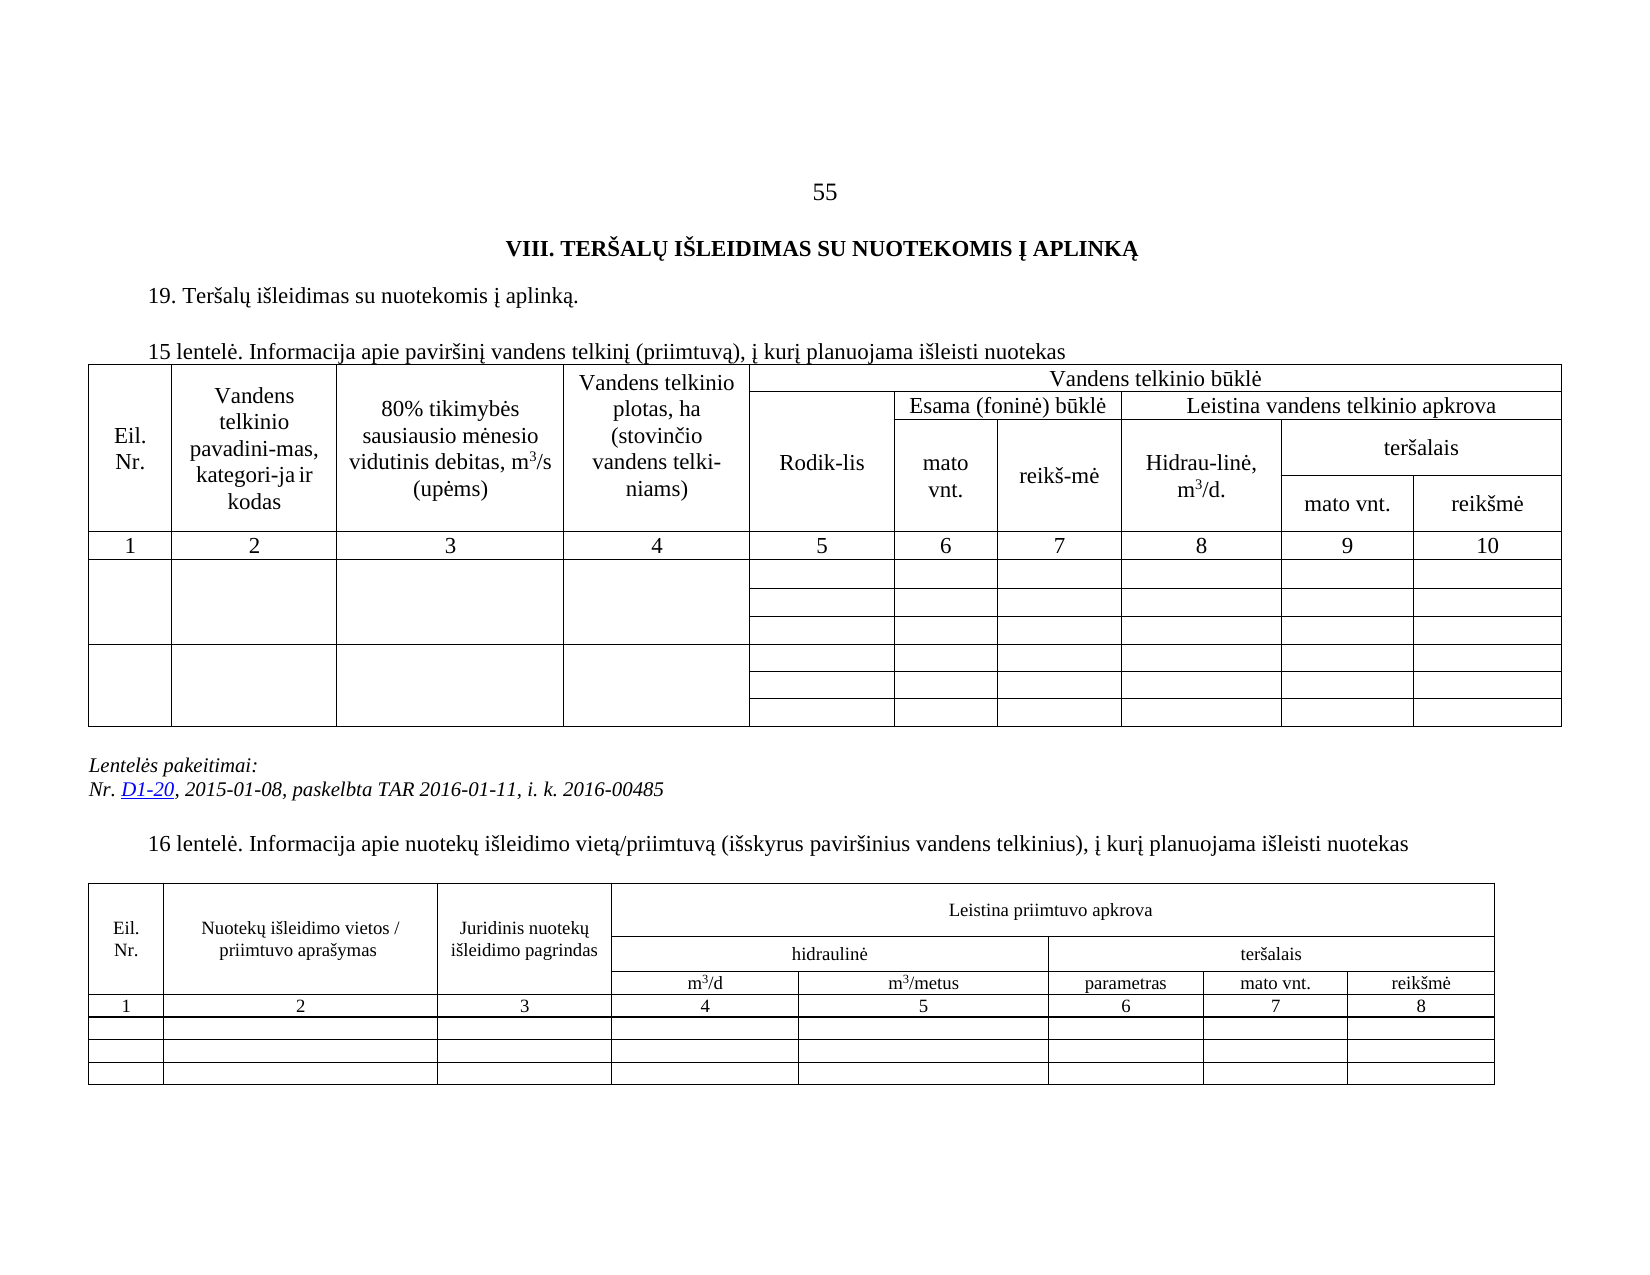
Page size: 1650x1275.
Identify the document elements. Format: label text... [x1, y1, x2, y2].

table_cell [1204, 1018, 1347, 1039]
table_cell [998, 672, 1121, 698]
table_header Nuotekų išleidimo vietos / priimtuvo aprašymas [164, 884, 437, 994]
table_cell 10 [1414, 532, 1561, 559]
text 16 lentelė. Informacija apie nuotekų išleidimo vietą/priimtuvą (išskyrus paviršinius vandens telkinius), į kurį planuojama išleisti nuotekas [89, 830, 1561, 856]
table_cell [1414, 645, 1561, 671]
table_cell [750, 617, 894, 643]
table_cell [1282, 699, 1413, 726]
table_cell [337, 645, 563, 726]
table_cell [438, 1018, 611, 1039]
table_cell 8 [1348, 995, 1494, 1016]
table_cell [564, 560, 749, 643]
table_cell 2 [164, 995, 437, 1016]
table_cell [172, 560, 336, 643]
table_cell [1122, 645, 1281, 671]
table_cell [1122, 699, 1281, 726]
text 15 lentelė. Informacija apie paviršinį vandens telkinį (priimtuvą), į kurį planuojama išleisti nuotekas [89, 338, 1561, 364]
table_cell [1049, 1018, 1203, 1039]
table_cell [799, 1063, 1048, 1084]
table_cell [89, 1063, 163, 1084]
table_cell [1414, 560, 1561, 587]
table_cell m3/metus [799, 972, 1048, 994]
table_cell 6 [1049, 995, 1203, 1016]
text 19. Teršalų išleidimas su nuotekomis į aplinką. [89, 283, 1561, 309]
table_cell [612, 1018, 798, 1039]
table_cell [998, 645, 1121, 671]
table_cell 4 [564, 532, 749, 559]
table_cell [1122, 672, 1281, 698]
table_cell 7 [1204, 995, 1347, 1016]
table_cell [89, 1040, 163, 1062]
table_cell 5 [750, 532, 894, 559]
table_cell Esama (foninė) būklė [895, 392, 1121, 419]
table_cell [1204, 1040, 1347, 1062]
table_cell teršalais [1282, 420, 1561, 475]
table_cell [895, 589, 997, 616]
table_cell [1122, 617, 1281, 643]
text Lentelės pakeitimai: [89, 753, 1561, 777]
table_cell mato vnt. [895, 420, 997, 531]
table_cell [1348, 1040, 1494, 1062]
table_cell [612, 1063, 798, 1084]
table_cell [172, 645, 336, 726]
table_cell [998, 617, 1121, 643]
table_cell mato vnt. [1282, 476, 1413, 531]
table_header Vandens telkinio pavadini-mas, kategori-ja ir kodas [172, 365, 336, 531]
table_cell [438, 1040, 611, 1062]
table_cell m3/d [612, 972, 798, 994]
table_cell [750, 589, 894, 616]
table_cell [998, 589, 1121, 616]
table_cell [750, 560, 894, 587]
table_cell reikš-mė [998, 420, 1121, 531]
table_cell [895, 672, 997, 698]
table_cell [1414, 699, 1561, 726]
table_cell [998, 699, 1121, 726]
table_cell parametras [1049, 972, 1203, 994]
table_cell [998, 560, 1121, 587]
table_cell [799, 1040, 1048, 1062]
table_cell 1 [89, 532, 171, 559]
table_cell [1204, 1063, 1347, 1084]
table_header Eil. Nr. [89, 365, 171, 531]
table_cell [1282, 672, 1413, 698]
table_cell reikšmė [1414, 476, 1561, 531]
table_cell [1414, 672, 1561, 698]
text VIII. TERŠALŲ IŠLEIDIMAS SU NUOTEKOMIS Į APLINKĄ [89, 235, 1561, 261]
table_cell [1122, 589, 1281, 616]
table_cell [89, 1018, 163, 1039]
table_cell 8 [1122, 532, 1281, 559]
table_cell [895, 560, 997, 587]
table_cell [164, 1063, 437, 1084]
table_header Leistina priimtuvo apkrova [612, 884, 1494, 936]
table_cell Rodik-lis [750, 392, 894, 531]
table_cell teršalais [1049, 937, 1494, 971]
table_header Vandens telkinio būklė [750, 365, 1561, 391]
table_cell 4 [612, 995, 798, 1016]
table_cell [895, 699, 997, 726]
table_cell [1282, 589, 1413, 616]
table_cell 3 [438, 995, 611, 1016]
table_cell 2 [172, 532, 336, 559]
table_cell [1414, 617, 1561, 643]
table_cell 3 [337, 532, 563, 559]
table_cell [438, 1063, 611, 1084]
table_cell 6 [895, 532, 997, 559]
table_cell [164, 1040, 437, 1062]
table_cell [89, 645, 171, 726]
table_cell [1282, 560, 1413, 587]
table_cell [1122, 560, 1281, 587]
table_cell [1049, 1040, 1203, 1062]
table_cell [1282, 617, 1413, 643]
table_cell [1348, 1018, 1494, 1039]
table_cell reikšmė [1348, 972, 1494, 994]
table_header Eil. Nr. [89, 884, 163, 994]
table_cell [164, 1018, 437, 1039]
table_header Vandens telkinio plotas, ha (stovinčio vandens telki-niams) [564, 365, 749, 531]
table_cell Hidrau-linė, m3/d. [1122, 420, 1281, 531]
table_cell [1348, 1063, 1494, 1084]
table_cell hidraulinė [612, 937, 1048, 971]
table_cell [1414, 589, 1561, 616]
table_cell [799, 1018, 1048, 1039]
table_cell 1 [89, 995, 163, 1016]
table_cell [612, 1040, 798, 1062]
table_cell [337, 560, 563, 643]
table_cell [89, 560, 171, 643]
table_cell mato vnt. [1204, 972, 1347, 994]
table_cell Leistina vandens telkinio apkrova [1122, 392, 1561, 419]
table_cell [564, 645, 749, 726]
table_header 80% tikimybės sausiausio mėnesio vidutinis debitas, m3/s (upėms) [337, 365, 563, 531]
table_cell [750, 672, 894, 698]
table_header Juridinis nuotekų išleidimo pagrindas [438, 884, 611, 994]
table_cell 7 [998, 532, 1121, 559]
table_cell [750, 645, 894, 671]
table_cell [895, 617, 997, 643]
text Nr. D1-20, 2015-01-08, paskelbta TAR 2016-01-11, i. k. 2016-00485 [89, 777, 1561, 801]
table_cell 5 [799, 995, 1048, 1016]
table_cell [750, 699, 894, 726]
table_cell [1282, 645, 1413, 671]
table_cell 9 [1282, 532, 1413, 559]
table_cell [1049, 1063, 1203, 1084]
table_cell [895, 645, 997, 671]
